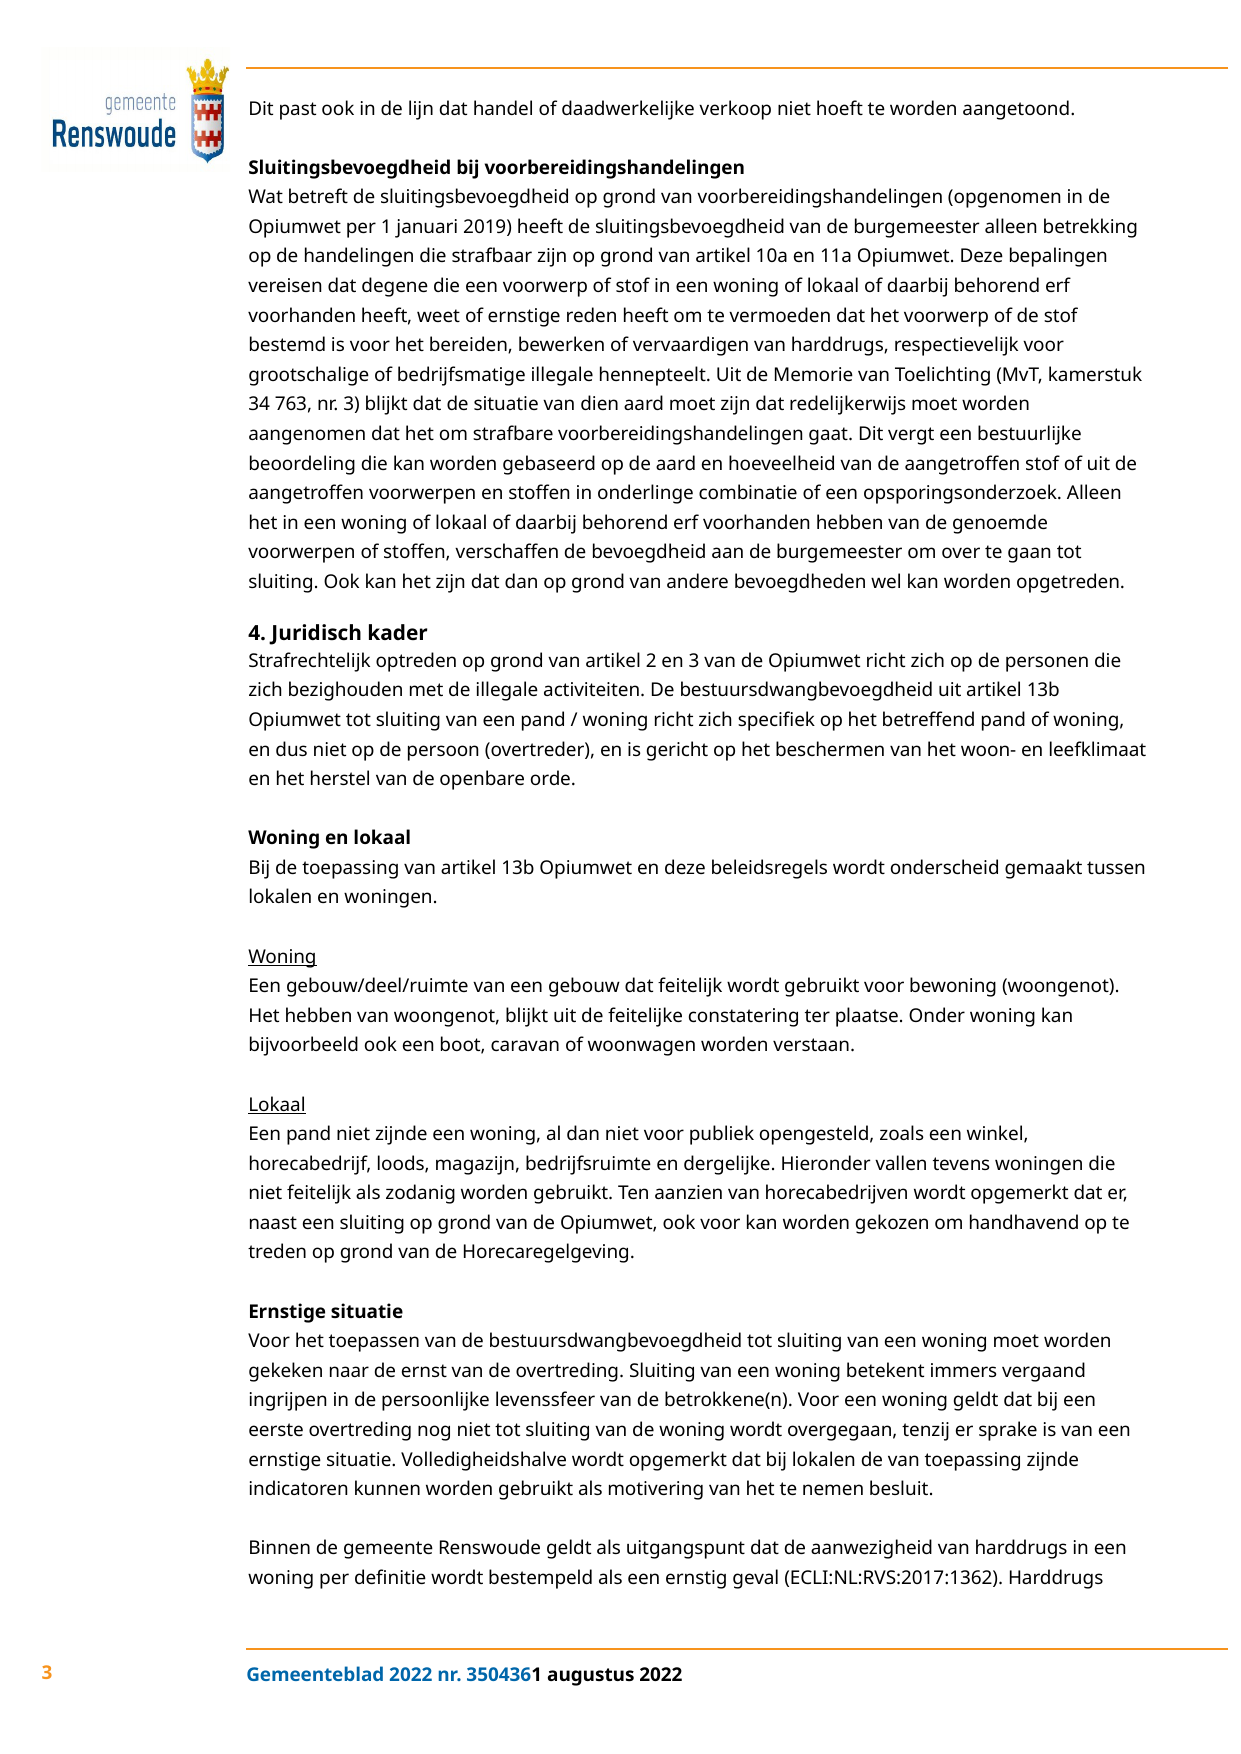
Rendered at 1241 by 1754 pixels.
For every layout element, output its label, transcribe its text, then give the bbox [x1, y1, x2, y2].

text Binnen de gemeente Renswoude geldt als uitgangspunt dat de aanwezigheid van harddrugs in een woning per definitie wordt bestempeld als een ernstig geval (ECLI:NL:RVS:2017:1362). Harddrugs [248, 1534, 1152, 1590]
text Dit past ook in de lijn dat handel of daadwerkelijke verkoop niet hoeft te worden aangetoond. [248, 95, 1152, 121]
text Ernstige situatie [248, 1298, 1152, 1323]
text Sluitingsbevoegdheid bij voorbereidingshandelingen [248, 154, 1152, 180]
text Voor het toepassen van de bestuursdwangbevoegdheid tot sluiting van een woning moet worden gekeken naar de ernst van de overtreding. Sluiting van een woning betekent immers vergaand ingrijpen in de persoonlijke levenssfeer van de betrokkene(n). Voor een woning geldt dat bij een eerste overtreding nog niet tot sluiting van de woning wordt overgegaan, tenzij er sprake is van een ernstige situatie. Volledigheidshalve wordt opgemerkt dat bij lokalen de van toepassing zijnde indicatoren kunnen worden gebruikt als motivering van het te nemen besluit. [248, 1327, 1152, 1501]
picture [41, 47, 231, 172]
text Een gebouw/deel/ruimte van een gebouw dat feitelijk wordt gebruikt voor bewoning (woongenot). Het hebben van woongenot, blijkt uit de feitelijke constatering ter plaatse. Onder woning kan bijvoorbeeld ook een boot, caravan of woonwagen worden verstaan. [248, 972, 1152, 1057]
text Strafrechtelijk optreden op grond van artikel 2 en 3 van de Opiumwet richt zich op de personen die zich bezighouden met de illegale activiteiten. De bestuursdwangbevoegdheid uit artikel 13b Opiumwet tot sluiting van een pand / woning richt zich specifiek op het betreffend pand of woning, en dus niet op de persoon (overtreder), en is gericht op het beschermen van het woon- en leefklimaat en het herstel van de openbare orde. [248, 647, 1152, 791]
text Lokaal [248, 1091, 1152, 1116]
text Woning en lokaal [248, 824, 1152, 850]
text 4. Juridisch kader [248, 618, 1152, 647]
text Woning [248, 943, 1152, 968]
text Wat betreft de sluitingsbevoegdheid op grond van voorbereidingshandelingen (opgenomen in de Opiumwet per 1 januari 2019) heeft de sluitingsbevoegdheid van de burgemeester alleen betrekking op de handelingen die strafbaar zijn op grond van artikel 10a en 11a Opiumwet. Deze bepalingen vereisen dat degene die een voorwerp of stof in een woning of lokaal of daarbij behorend erf voorhanden heeft, weet of ernstige reden heeft om te vermoeden dat het voorwerp of de stof bestemd is voor het bereiden, bewerken of vervaardigen van harddrugs, respectievelijk voor grootschalige of bedrijfsmatige illegale hennepteelt. Uit de Memorie van Toelichting (MvT, kamerstuk 34 763, nr. 3) blijkt dat de situatie van dien aard moet zijn dat redelijkerwijs moet worden aangenomen dat het om strafbare voorbereidingshandelingen gaat. Dit vergt een bestuurlijke beoordeling die kan worden gebaseerd op de aard en hoeveelheid van de aangetroffen stof of uit de aangetroffen voorwerpen en stoffen in onderlinge combinatie of een opsporingsonderzoek. Alleen het in een woning of lokaal of daarbij behorend erf voorhanden hebben van de genoemde voorwerpen of stoffen, verschaffen de bevoegdheid aan de burgemeester om over te gaan tot sluiting. Ook kan het zijn dat dan op grond van andere bevoegdheden wel kan worden opgetreden. [248, 183, 1152, 594]
text Bij de toepassing van artikel 13b Opiumwet en deze beleidsregels wordt onderscheid gemaakt tussen lokalen en woningen. [248, 854, 1152, 909]
text Een pand niet zijnde een woning, al dan niet voor publiek opengesteld, zoals een winkel, horecabedrijf, loods, magazijn, bedrijfsruimte en dergelijke. Hieronder vallen tevens woningen die niet feitelijk als zodanig worden gebruikt. Ten aanzien van horecabedrijven wordt opgemerkt dat er, naast een sluiting op grond van de Opiumwet, ook voor kan worden gekozen om handhavend op te treden op grond van de Horecaregelgeving. [248, 1120, 1152, 1264]
